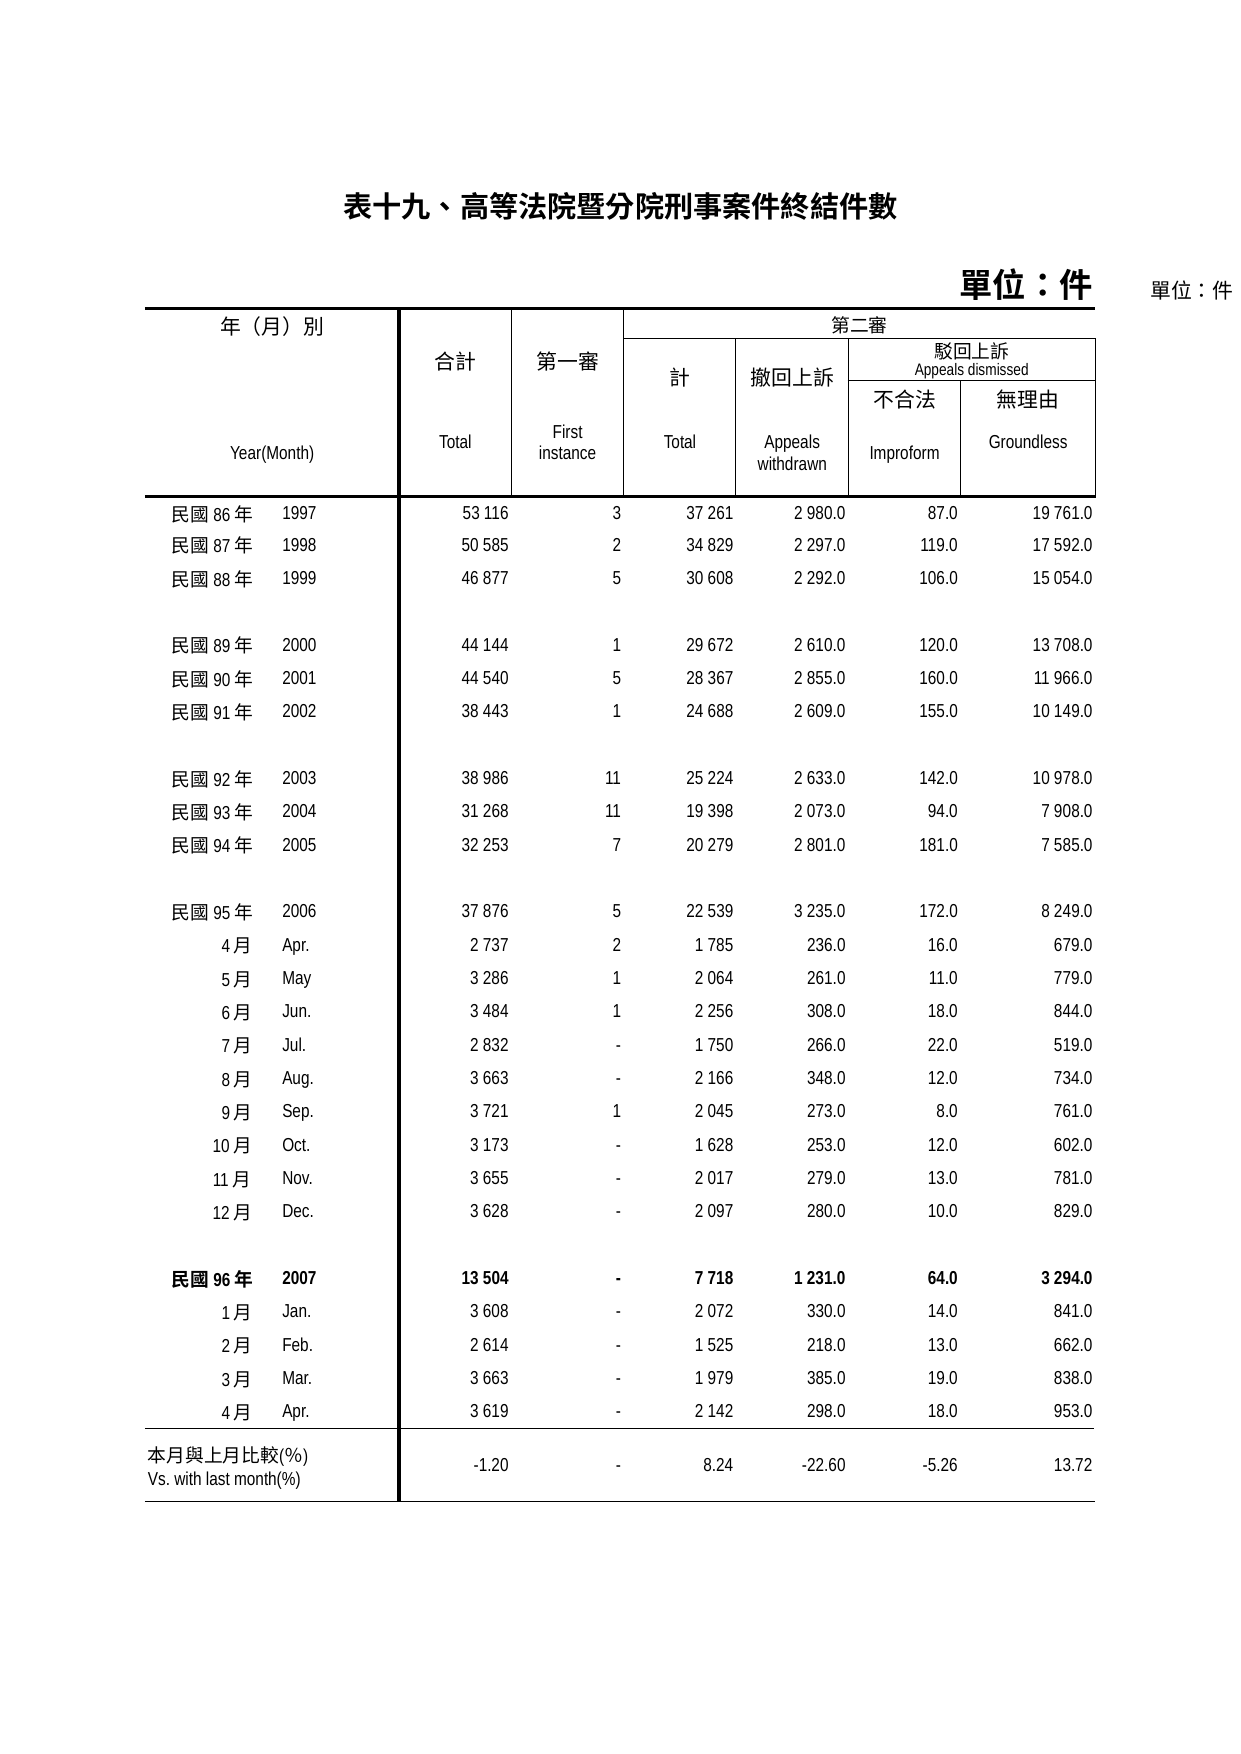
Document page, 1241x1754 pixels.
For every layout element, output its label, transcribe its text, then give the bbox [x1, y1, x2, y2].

table_cell Feb. [279, 1328, 397, 1361]
table_cell 838.0 [960, 1361, 1095, 1394]
table_cell - [511, 1429, 623, 1501]
table_cell [279, 595, 397, 628]
table_cell [960, 728, 1095, 761]
table_cell 273.0 [736, 1095, 848, 1128]
table_cell 28 367 [624, 661, 736, 694]
table_cell - [511, 1161, 623, 1194]
table_cell 13 504 [401, 1261, 511, 1294]
table_cell 2004 [279, 795, 397, 828]
table_cell 3 286 [401, 961, 511, 994]
table_cell 142.0 [848, 761, 960, 794]
table_cell [624, 1228, 736, 1261]
table_cell Groundless [961, 411, 1095, 494]
text 單位：件 [148, 259, 1092, 307]
table_cell 64.0 [848, 1261, 960, 1294]
table_cell [401, 1228, 511, 1261]
table_cell [960, 1228, 1095, 1261]
table_cell 13 708.0 [960, 628, 1095, 661]
table_cell Improform [849, 411, 960, 494]
table_cell 24 688 [624, 695, 736, 728]
table_cell [279, 728, 397, 761]
table_cell [736, 1228, 848, 1261]
table_cell 19 761.0 [960, 498, 1095, 528]
table_cell 2 297.0 [736, 528, 848, 561]
table_cell 1 785 [624, 928, 736, 961]
table_cell [736, 595, 848, 628]
table_cell 11 [511, 761, 623, 794]
table_cell 2 980.0 [736, 498, 848, 528]
table_cell 8.0 [848, 1095, 960, 1128]
table_cell 22 539 [624, 895, 736, 928]
table_cell 8.24 [624, 1429, 736, 1501]
table_cell 2 045 [624, 1095, 736, 1128]
table_cell -1.20 [401, 1429, 511, 1501]
table_cell 1999 [279, 561, 397, 594]
table_cell 2006 [279, 895, 397, 928]
table_cell [145, 595, 279, 628]
table_cell 8月 [145, 1061, 279, 1094]
table_cell 民國 91年 [145, 695, 279, 728]
table_cell 10 978.0 [960, 761, 1095, 794]
table_cell May [279, 961, 397, 994]
table_cell 民國 96年 [145, 1261, 279, 1294]
table_cell 3 619 [401, 1395, 511, 1428]
table_cell 12.0 [848, 1128, 960, 1161]
table_cell 280.0 [736, 1195, 848, 1228]
table_header 年（月）別 [145, 310, 397, 411]
table_cell [401, 728, 511, 761]
table_cell 民國 95年 [145, 895, 279, 928]
table_cell 5 [511, 895, 623, 928]
table_cell [401, 861, 511, 894]
table_cell 5 [511, 561, 623, 594]
table_cell Year(Month) [145, 411, 397, 494]
table_cell 9月 [145, 1095, 279, 1128]
table_cell 8 249.0 [960, 895, 1095, 928]
table_cell 181.0 [848, 828, 960, 861]
table_cell 279.0 [736, 1161, 848, 1194]
table_cell 16.0 [848, 928, 960, 961]
table_header 第一審 [512, 310, 623, 411]
table_cell 253.0 [736, 1128, 848, 1161]
table_cell 民國 89年 [145, 628, 279, 661]
table_cell 308.0 [736, 995, 848, 1028]
table_cell 20 279 [624, 828, 736, 861]
table_cell 11 966.0 [960, 661, 1095, 694]
table_cell 1 628 [624, 1128, 736, 1161]
table_cell 155.0 [848, 695, 960, 728]
table_cell 1998 [279, 528, 397, 561]
table_cell 841.0 [960, 1295, 1095, 1328]
table_cell 2 614 [401, 1328, 511, 1361]
table_cell 民國 94年 [145, 828, 279, 861]
table_cell 94.0 [848, 795, 960, 828]
table_cell [736, 728, 848, 761]
table_cell 172.0 [848, 895, 960, 928]
table_cell - [511, 1028, 623, 1061]
table_cell [960, 595, 1095, 628]
table_cell 602.0 [960, 1128, 1095, 1161]
table_cell 不合法 [849, 381, 960, 411]
table_cell 348.0 [736, 1061, 848, 1094]
table_cell - [511, 1295, 623, 1328]
table_cell 撤回上訴 [736, 339, 848, 411]
table_cell 4月 [145, 1395, 279, 1428]
table_cell 3 173 [401, 1128, 511, 1161]
table_cell 12.0 [848, 1061, 960, 1094]
table_cell Jun. [279, 995, 397, 1028]
table_cell Total [624, 411, 735, 494]
table_cell 11.0 [848, 961, 960, 994]
table_cell [624, 861, 736, 894]
table_cell [401, 595, 511, 628]
table_cell [511, 595, 623, 628]
table_cell 1 750 [624, 1028, 736, 1061]
table_cell Jul. [279, 1028, 397, 1061]
table_cell 19.0 [848, 1361, 960, 1394]
table_cell 30 608 [624, 561, 736, 594]
table_cell 120.0 [848, 628, 960, 661]
table_cell 民國 86年 [145, 498, 279, 528]
table_cell 3 721 [401, 1095, 511, 1128]
table_cell 2 072 [624, 1295, 736, 1328]
table_cell 50 585 [401, 528, 511, 561]
table_cell 34 829 [624, 528, 736, 561]
table_cell 10月 [145, 1128, 279, 1161]
table_cell 2 097 [624, 1195, 736, 1228]
table_cell 761.0 [960, 1095, 1095, 1128]
table_cell Jan. [279, 1295, 397, 1328]
table_cell 2 017 [624, 1161, 736, 1194]
table_cell 37 261 [624, 498, 736, 528]
table_cell - [511, 1261, 623, 1294]
table_cell 2 801.0 [736, 828, 848, 861]
table_cell 22.0 [848, 1028, 960, 1061]
table_cell 3 655 [401, 1161, 511, 1194]
table_cell 15 054.0 [960, 561, 1095, 594]
table_cell 87.0 [848, 498, 960, 528]
table_cell 2005 [279, 828, 397, 861]
table_cell 計 [624, 339, 735, 411]
table_cell Total [401, 411, 511, 494]
table_cell 662.0 [960, 1328, 1095, 1361]
table_cell 2 609.0 [736, 695, 848, 728]
table_cell 1 [511, 1095, 623, 1128]
table_cell 2 073.0 [736, 795, 848, 828]
table_cell 29 672 [624, 628, 736, 661]
table_cell 37 876 [401, 895, 511, 928]
table_cell 46 877 [401, 561, 511, 594]
table_cell 7 585.0 [960, 828, 1095, 861]
table_cell 2 142 [624, 1395, 736, 1428]
table_cell [145, 1228, 279, 1261]
table_cell Dec. [279, 1195, 397, 1228]
table_cell [145, 728, 279, 761]
table_cell 2 832 [401, 1028, 511, 1061]
table_cell [624, 728, 736, 761]
table_header 合計 [401, 310, 511, 411]
table_cell [960, 861, 1095, 894]
table_cell 11 [511, 795, 623, 828]
text 表十九、高等法院暨分院刑事案件終結件數 [148, 183, 1092, 225]
table_cell 25 224 [624, 761, 736, 794]
table_cell 266.0 [736, 1028, 848, 1061]
table_cell 5 [511, 661, 623, 694]
table_cell 2007 [279, 1261, 397, 1294]
table_cell 679.0 [960, 928, 1095, 961]
table_cell 44 144 [401, 628, 511, 661]
table_cell 民國 87年 [145, 528, 279, 561]
table_cell 1997 [279, 498, 397, 528]
table_cell 1 [511, 628, 623, 661]
table_cell [624, 595, 736, 628]
table_cell 17 592.0 [960, 528, 1095, 561]
table_cell 1 979 [624, 1361, 736, 1394]
table_cell - [511, 1195, 623, 1228]
table_cell 218.0 [736, 1328, 848, 1361]
table_cell 1 231.0 [736, 1261, 848, 1294]
table_cell [511, 1228, 623, 1261]
table_cell 1 [511, 961, 623, 994]
table_cell 734.0 [960, 1061, 1095, 1094]
table_cell [511, 861, 623, 894]
table_cell Apr. [279, 928, 397, 961]
table_cell 2 737 [401, 928, 511, 961]
table_cell 31 268 [401, 795, 511, 828]
table_cell 953.0 [960, 1395, 1095, 1428]
table_cell Sep. [279, 1095, 397, 1128]
table_cell 3 628 [401, 1195, 511, 1228]
table_cell 7 908.0 [960, 795, 1095, 828]
table_cell 7月 [145, 1028, 279, 1061]
table_cell 2003 [279, 761, 397, 794]
table_cell Nov. [279, 1161, 397, 1194]
table_cell 3 235.0 [736, 895, 848, 928]
table_cell 2月 [145, 1328, 279, 1361]
table_cell 32 253 [401, 828, 511, 861]
table_cell 民國 92年 [145, 761, 279, 794]
table_cell 106.0 [848, 561, 960, 594]
table_cell 236.0 [736, 928, 848, 961]
table_cell 12月 [145, 1195, 279, 1228]
table_cell [736, 861, 848, 894]
table_cell 2 610.0 [736, 628, 848, 661]
table_cell -5.26 [848, 1429, 960, 1501]
table_cell 2 166 [624, 1061, 736, 1094]
table_cell 330.0 [736, 1295, 848, 1328]
table_cell - [511, 1128, 623, 1161]
table_cell 38 443 [401, 695, 511, 728]
table_cell 3月 [145, 1361, 279, 1394]
table_cell - [511, 1328, 623, 1361]
table_cell 298.0 [736, 1395, 848, 1428]
table_cell 2001 [279, 661, 397, 694]
table_cell 18.0 [848, 995, 960, 1028]
table_cell 13.0 [848, 1328, 960, 1361]
table_cell 7 [511, 828, 623, 861]
table_cell 3 663 [401, 1361, 511, 1394]
table_cell 民國 90年 [145, 661, 279, 694]
table_cell 261.0 [736, 961, 848, 994]
table_cell 3 294.0 [960, 1261, 1095, 1294]
table_cell 519.0 [960, 1028, 1095, 1061]
table_cell 5月 [145, 961, 279, 994]
table_cell [848, 861, 960, 894]
table_cell 14.0 [848, 1295, 960, 1328]
table_cell - [511, 1361, 623, 1394]
table_cell 119.0 [848, 528, 960, 561]
table_cell [279, 1228, 397, 1261]
table_cell 10 149.0 [960, 695, 1095, 728]
table_cell Appeals withdrawn [736, 411, 848, 494]
table_cell 4月 [145, 928, 279, 961]
table_cell 民國 88年 [145, 561, 279, 594]
table_cell 6月 [145, 995, 279, 1028]
table_header 第二審 [624, 310, 1095, 338]
table_cell 2 633.0 [736, 761, 848, 794]
table_cell 53 116 [401, 498, 511, 528]
table_cell [848, 1228, 960, 1261]
table_cell 2002 [279, 695, 397, 728]
table_cell [511, 728, 623, 761]
table_cell 3 663 [401, 1061, 511, 1094]
table_cell Apr. [279, 1395, 397, 1428]
table_cell - [511, 1061, 623, 1094]
table_cell 1 525 [624, 1328, 736, 1361]
table_cell 19 398 [624, 795, 736, 828]
table_cell 3 608 [401, 1295, 511, 1328]
table_cell 160.0 [848, 661, 960, 694]
table_cell - [511, 1395, 623, 1428]
table_cell 18.0 [848, 1395, 960, 1428]
table_cell First instance [512, 411, 623, 494]
table_cell -22.60 [736, 1429, 848, 1501]
table_cell 民國 93年 [145, 795, 279, 828]
table_cell 781.0 [960, 1161, 1095, 1194]
table_cell [848, 728, 960, 761]
table_cell 2 855.0 [736, 661, 848, 694]
table_cell 駁回上訴 Appeals dismissed [849, 339, 1095, 380]
table_cell [848, 595, 960, 628]
table_cell [279, 861, 397, 894]
table_cell 3 484 [401, 995, 511, 1028]
table_cell 13.72 [960, 1428, 1095, 1501]
table_cell 10.0 [848, 1195, 960, 1228]
table_header 年（月）別 [1150, 266, 1240, 308]
table_cell Oct. [279, 1128, 397, 1161]
table_cell 本月與上月比較(％) Vs. with last month(%) [145, 1429, 397, 1501]
table_cell 2 [511, 928, 623, 961]
table_cell 1 [511, 695, 623, 728]
table_cell 13.0 [848, 1161, 960, 1194]
table_cell Mar. [279, 1361, 397, 1394]
table_cell 44 540 [401, 661, 511, 694]
table_cell 2 064 [624, 961, 736, 994]
table_cell 11月 [145, 1161, 279, 1194]
table_cell 3 [511, 498, 623, 528]
table_cell 2 256 [624, 995, 736, 1028]
table_cell 7 718 [624, 1261, 736, 1294]
table_cell 38 986 [401, 761, 511, 794]
table_cell 2 292.0 [736, 561, 848, 594]
table_cell 844.0 [960, 995, 1095, 1028]
table_cell 2000 [279, 628, 397, 661]
table_cell 829.0 [960, 1195, 1095, 1228]
table_cell 無理由 [961, 381, 1095, 411]
table_cell 1 [511, 995, 623, 1028]
table_cell Aug. [279, 1061, 397, 1094]
table_cell 385.0 [736, 1361, 848, 1394]
table_cell 2 [511, 528, 623, 561]
table_cell 1月 [145, 1295, 279, 1328]
table_cell 779.0 [960, 961, 1095, 994]
table_cell [145, 861, 279, 894]
